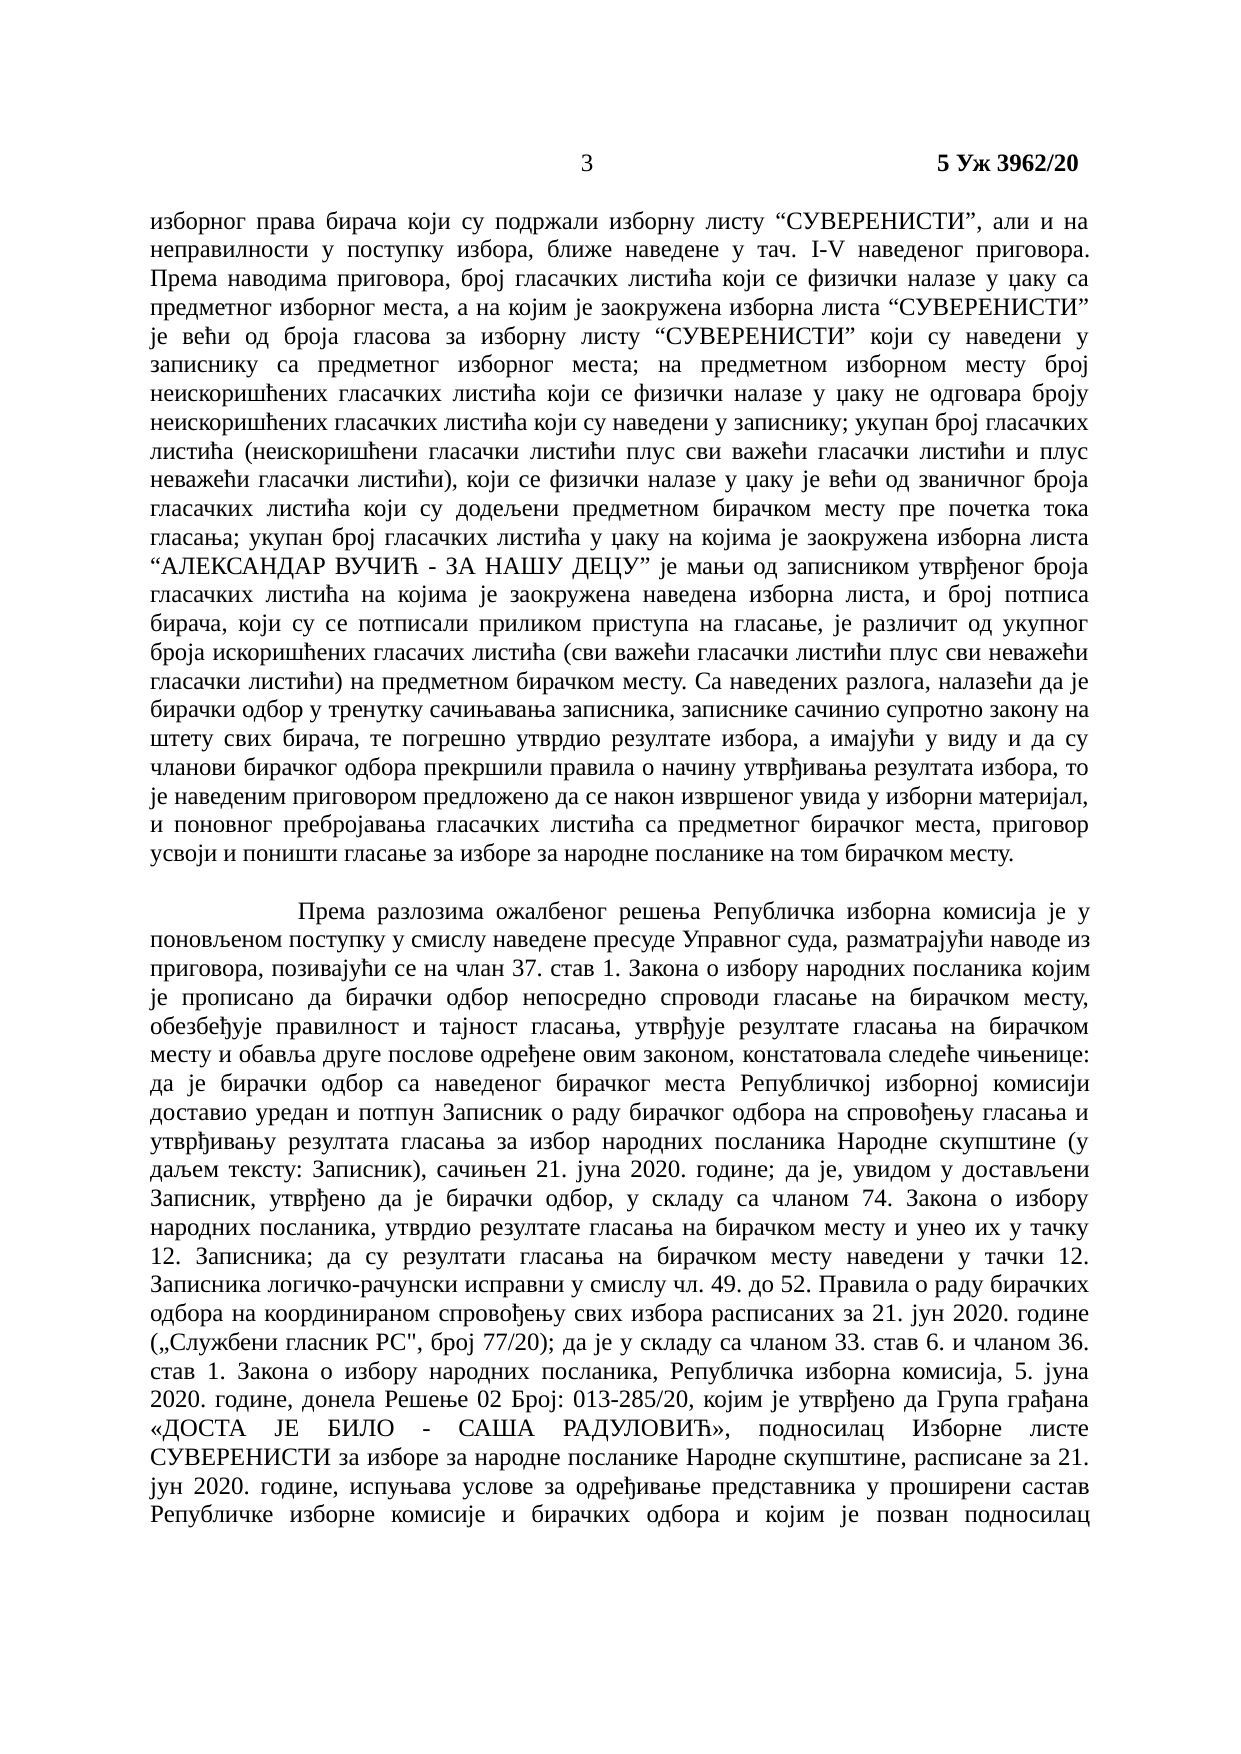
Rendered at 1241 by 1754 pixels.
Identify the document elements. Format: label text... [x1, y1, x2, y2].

text Према разлозима ожалбеног решења Републичка изборна комисија је у поновљеном поступку у смислу наведене пресуде Управног суда, разматрајући наводе из приговора, позивајући се на члан 37. став 1. Закона о избору народних посланика којим је прописано да бирачки одбор непосредно спроводи гласање на бирачком месту, обезбеђује правилност и тајност гласања, утврђује резултате гласања на бирачком месту и обавља друге послове одређене овим законом, констатовала следеће чињенице: да је бирачки одбор са наведеног бирачког места Републичкој изборној комисији доставио уредан и потпун Записник о раду бирачког одбора на спровођењу гласања и утврђивању резултата гласања за избор народних посланика Народне скупштине (у даљем тексту: Записник), сачињен 21. јуна 2020. године; да је, увидом у достављени Записник, утврђено да је бирачки одбор, у складу са чланом 74. Закона о избору народних посланика, утврдио резултате гласања на бирачком месту и унео их у тачку 12. Записника; да су резултати гласања на бирачком месту наведени у тачки 12. Записника логичко-рачунски исправни у смислу чл. 49. до 52. Правила о раду бирачких одбора на координираном спровођењу свих избора расписаних за 21. јун 2020. године („Службени гласник РС", број 77/20); да је у складу са чланом 33. став 6. и чланом 36. став 1. Закона о избору народних посланика, Републичка изборна комисија, 5. јуна 2020. године, донела Решење 02 Број: 013-285/20, којим је утврђено да Група грађана «ДОСТА ЈЕ БИЛО - САША РАДУЛОВИЋ», подносилац Изборне листе СУВЕРЕНИСТИ за изборе за народне посланике Народне скупштине, расписане за 21. јун 2020. године, испуњава услове за одређивање представника у проширени састав Републичке изборне комисије и бирачких одбора и којим је позван подносилац [150, 896, 1090, 1528]
text изборног права бирача који су подржали изборну листу “СУВЕРЕНИСТИ”, али и на неправилности у поступку избора, ближе наведене у тач. I-V наведеног приговора. Према наводима приговора, број гласачких листића који се физички налазе у џаку са предметног изборног места, а на којим је заокружена изборна листа “СУВЕРЕНИСТИ” је већи од броја гласова за изборну листу “СУВЕРЕНИСТИ” који су наведени у записнику са предметног изборног места; на предметном изборном месту број неискоришћених гласачких листића који се физички налазе у џаку не одговара броју неискоришћених гласачких листића који су наведени у записнику; укупан број гласачких листића (неискоришћени гласачки листићи плус сви важећи гласачки листићи и плус неважећи гласачки листићи), који се физички налазе у џаку је већи од званичног броја гласачких листића који су додељени предметном бирачком месту пре почетка тока гласања; укупан број гласачких листића у џаку на којима је заокружена изборна листа “АЛЕКСАНДАР ВУЧИЋ - ЗА НАШУ ДЕЦУ” је мањи од записником утврђеног броја гласачких листића на којима је заокружена наведена изборна листа, и број потписа бирача, који су се потписали приликом приступа на гласање, је различит од укупног броја искоришћених гласачих листића (сви важећи гласачки листићи плус сви неважећи гласачки листићи) на предметном бирачком месту. Са наведених разлога, налазећи да је бирачки одбор у тренутку сачињавања записника, записнике сачинио супротно закону на штету свих бирача, те погрешно утврдио резултате избора, а имајући у виду и да су чланови бирачког одбора прекршили правила о начину утврђивања резултата избора, то је наведеним приговором предложено да се након извршеног увида у изборни материјал, и поновног пребројавања гласачких листића са предметног бирачког места, приговор усвоји и поништи гласање за изборе за народне посланике на том бирачком месту. [150, 206, 1090, 867]
